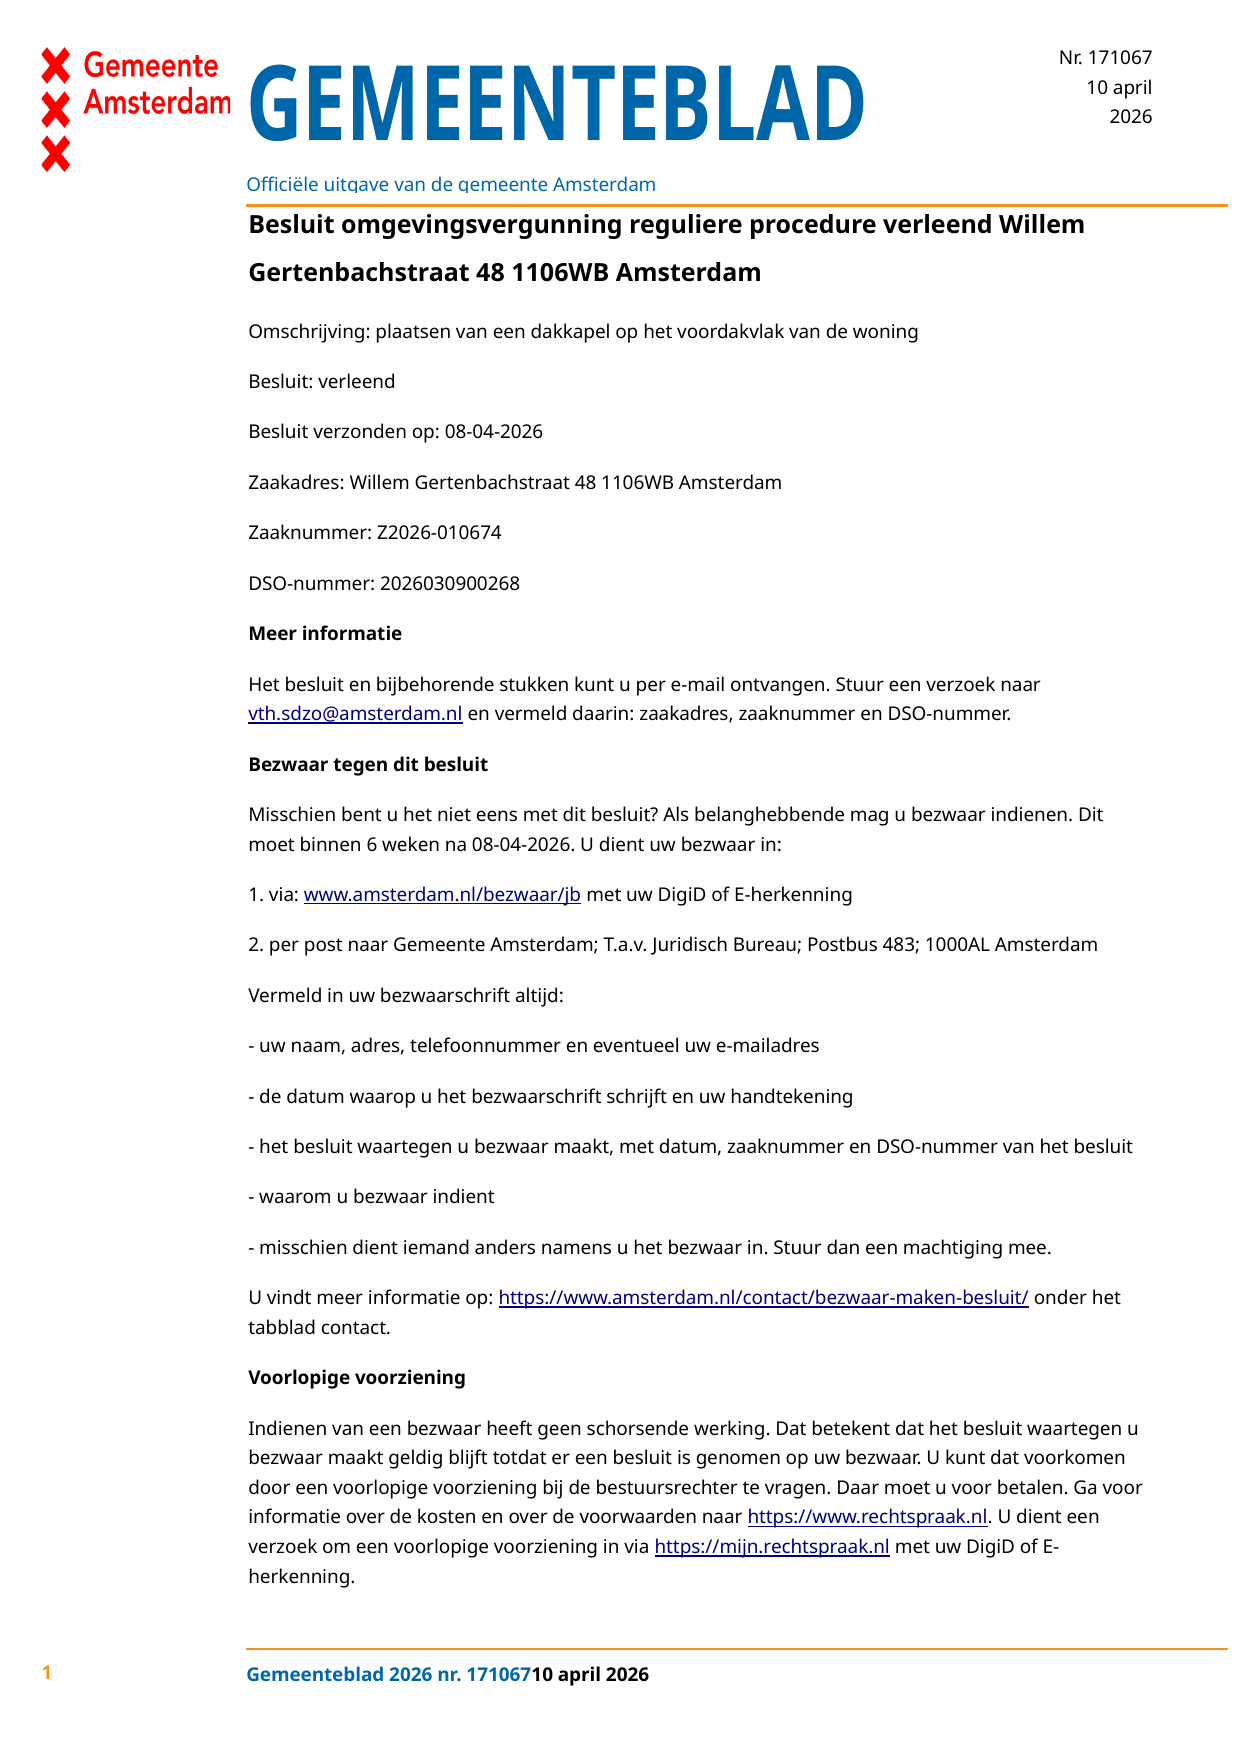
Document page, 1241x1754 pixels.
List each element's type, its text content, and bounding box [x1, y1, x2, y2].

text Bezwaar tegen dit besluit [248, 751, 1152, 777]
text - de datum waarop u het bezwaarschrift schrijft en uw handtekening [248, 1083, 1152, 1109]
text 1. via: www.amsterdam.nl/bezwaar/jb met uw DigiD of E-herkenning [248, 881, 1152, 907]
text - het besluit waartegen u bezwaar maakt, met datum, zaaknummer en DSO-nummer van het besluit [248, 1133, 1152, 1159]
text - misschien dient iemand anders namens u het bezwaar in. Stuur dan een machtiging mee. [248, 1234, 1152, 1260]
text 2. per post naar Gemeente Amsterdam; T.a.v. Juridisch Bureau; Postbus 483; 1000AL Amsterdam [248, 932, 1152, 957]
picture [41, 47, 231, 172]
text Besluit verzonden op: 08-04-2026 [248, 419, 1152, 444]
text - uw naam, adres, telefoonnummer en eventueel uw e-mailadres [248, 1032, 1152, 1058]
text Het besluit en bijbehorende stukken kunt u per e-mail ontvangen. Stuur een verzoek naar vth.sdzo@amsterdam.nl en vermeld daarin: zaakadres, zaaknummer en DSO-nummer. [248, 671, 1152, 726]
text Indienen van een bezwaar heeft geen schorsende werking. Dat betekent dat het besluit waartegen u bezwaar maakt geldig blijft totdat er een besluit is genomen op uw bezwaar. U kunt dat voorkomen door een voorlopige voorziening bij de bestuursrechter te vragen. Daar moet u voor betalen. Ga voor informatie over de kosten en over de voorwaarden naar https://www.rechtspraak.nl. U dient een verzoek om een voorlopige voorziening in via https://mijn.rechtspraak.nl met uw DigiD of E-herkenning. [248, 1415, 1152, 1589]
text Vermeld in uw bezwaarschrift altijd: [248, 982, 1152, 1008]
text Besluit omgevingsvergunning reguliere procedure verleend Willem Gertenbachstraat 48 1106WB Amsterdam [248, 207, 1152, 288]
text - waarom u bezwaar indient [248, 1184, 1152, 1209]
text Meer informatie [248, 620, 1152, 646]
text Misschien bent u het niet eens met dit besluit? Als belanghebbende mag u bezwaar indienen. Dit moet binnen 6 weken na 08-04-2026. U dient uw bezwaar in: [248, 801, 1152, 857]
text Zaakadres: Willem Gertenbachstraat 48 1106WB Amsterdam [248, 469, 1152, 495]
text Zaaknummer: Z2026-010674 [248, 519, 1152, 545]
text U vindt meer informatie op: https://www.amsterdam.nl/contact/bezwaar-maken-besluit/ onder het tabblad contact. [248, 1284, 1152, 1340]
text Omschrijving: plaatsen van een dakkapel op het voordakvlak van de woning [248, 318, 1152, 344]
text Voorlopige voorziening [248, 1364, 1152, 1390]
text Besluit: verleend [248, 368, 1152, 394]
text DSO-nummer: 2026030900268 [248, 570, 1152, 596]
